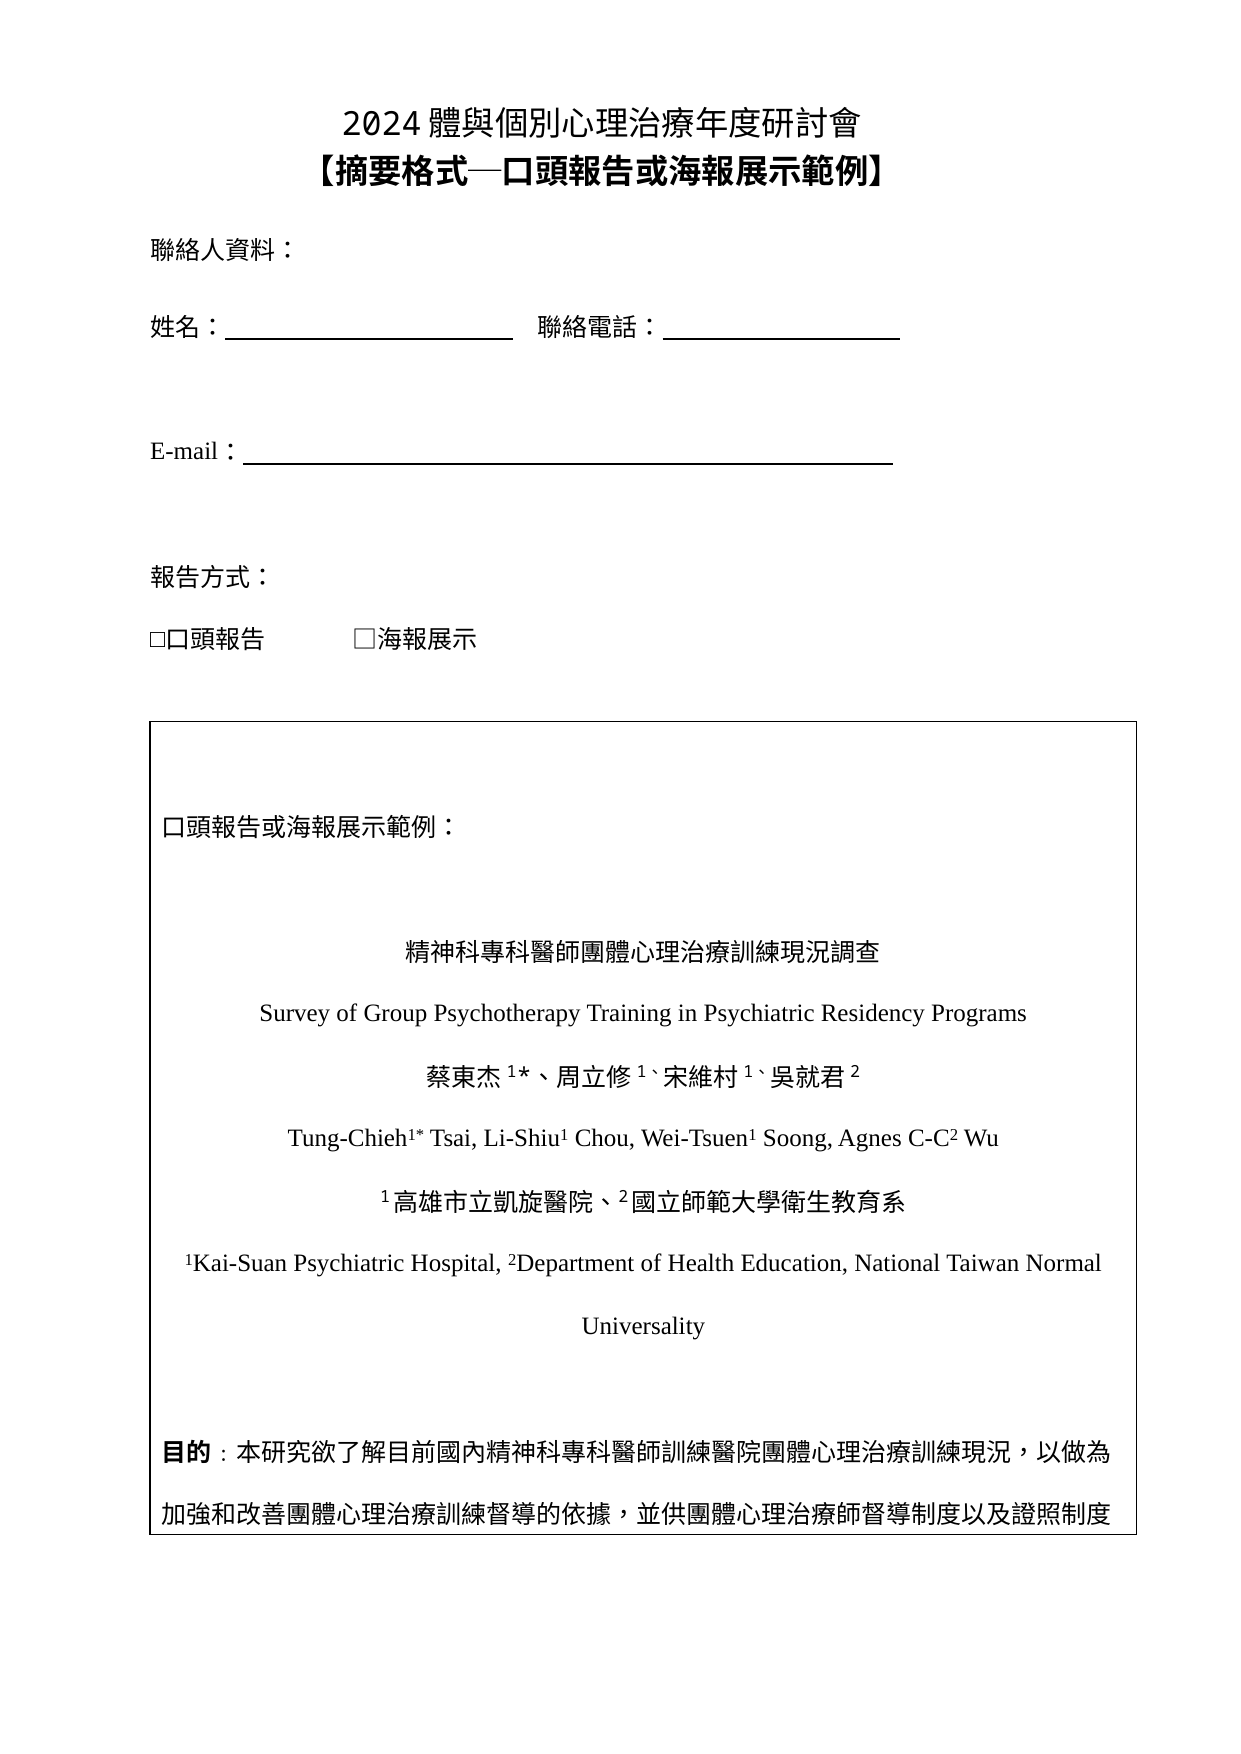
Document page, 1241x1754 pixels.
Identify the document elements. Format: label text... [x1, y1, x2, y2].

text 【摘要格式─口頭報告或海報展示範例】 [150, 145, 1053, 193]
text 2024體與個別心理治療年度研討會 [150, 96, 1053, 145]
text 姓名： 聯絡電話： [150, 284, 1053, 346]
table_header 口頭報告或海報展示範例： 精神科專科醫師團體心理治療訓練現況調查 Survey of Group Psychotherapy Training in Psychiatric Residency Programs 蔡東杰1*、周立修1、宋維村1、吳就君2 Tung-Chieh1* Tsai, Li-Shiu1 Chou, Wei-Tsuen1 Soong, Agnes C-C2 Wu 1高雄市立凱旋醫院、2國立師範大學衛生教育系 1Kai-Suan Psychiatric Hospital, 2Department of Health Education, National Taiwan Normal Universality 目的﹕本研究欲了解目前國內精神科專科醫師訓練醫院團體心理治療訓練現況，以做為加強和改善團體心理治療訓練督導的依據，並供團體心理治療師督導制度以及證照制度 [151, 722, 1136, 1534]
text 聯絡人資料： [150, 230, 1053, 267]
text □口頭報告 □海報展示 [150, 596, 1053, 659]
text 報告方式： [150, 534, 1053, 596]
text E-mail： [150, 409, 1053, 471]
